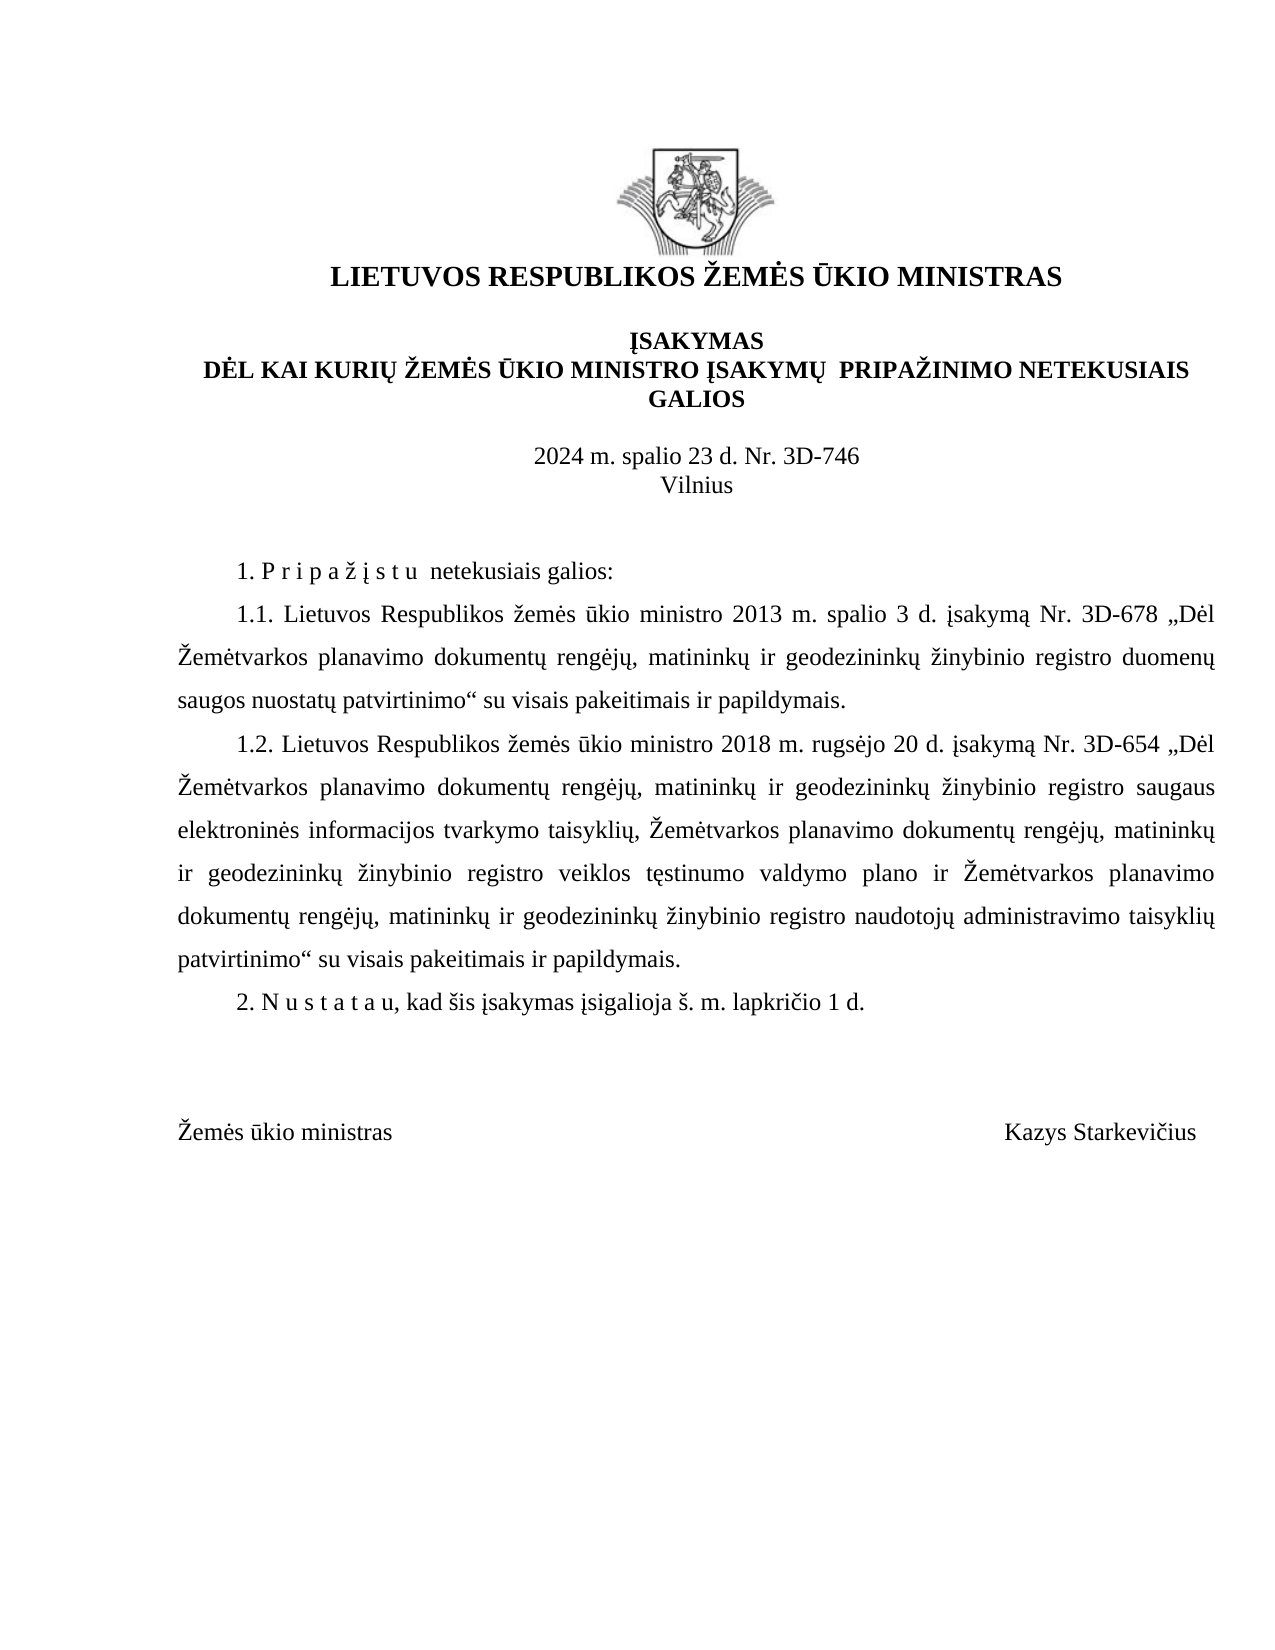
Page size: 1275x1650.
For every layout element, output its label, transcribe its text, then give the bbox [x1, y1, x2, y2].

text LIETUVOS RESPUBLIKOS ŽEMĖS ŪKIO MINISTRAS [177, 259, 1216, 293]
text 1.1. Lietuvos Respublikos žemės ūkio ministro 2013 m. spalio 3 d. įsakymą Nr. 3D-678 „Dėl Žemėtvarkos planavimo dokumentų rengėjų, matininkų ir geodezininkų žinybinio registro duomenų saugos nuostatų patvirtinimo“ su visais pakeitimais ir papildymais. [177, 599, 1216, 714]
text 2024 m. spalio 23 d. Nr. 3D-746 [177, 441, 1216, 470]
text 1.2. Lietuvos Respublikos žemės ūkio ministro 2018 m. rugsėjo 20 d. įsakymą Nr. 3D-654 „Dėl Žemėtvarkos planavimo dokumentų rengėjų, matininkų ir geodezininkų žinybinio registro saugaus elektroninės informacijos tvarkymo taisyklių, Žemėtvarkos planavimo dokumentų rengėjų, matininkų ir geodezininkų žinybinio registro veiklos tęstinumo valdymo plano ir Žemėtvarkos planavimo dokumentų rengėjų, matininkų ir geodezininkų žinybinio registro naudotojų administravimo taisyklių patvirtinimo“ su visais pakeitimais ir papildymais. [177, 729, 1216, 973]
text 2. N u s t a t a u, kad šis įsakymas įsigalioja š. m. lapkričio 1 d. [177, 987, 1216, 1016]
text 1. P r i p a ž į s t u netekusiais galios: [177, 556, 1216, 585]
text ĮSAKYMAS [177, 326, 1216, 355]
text Žemės ūkio ministras Kazys Starkevičius [177, 1117, 1216, 1146]
text DĖL KAI KURIŲ ŽEMĖS ŪKIO MINISTRO ĮSAKYMŲ PRIPAŽINIMO NETEKUSIAIS GALIOS [177, 355, 1216, 412]
text Vilnius [177, 470, 1216, 499]
